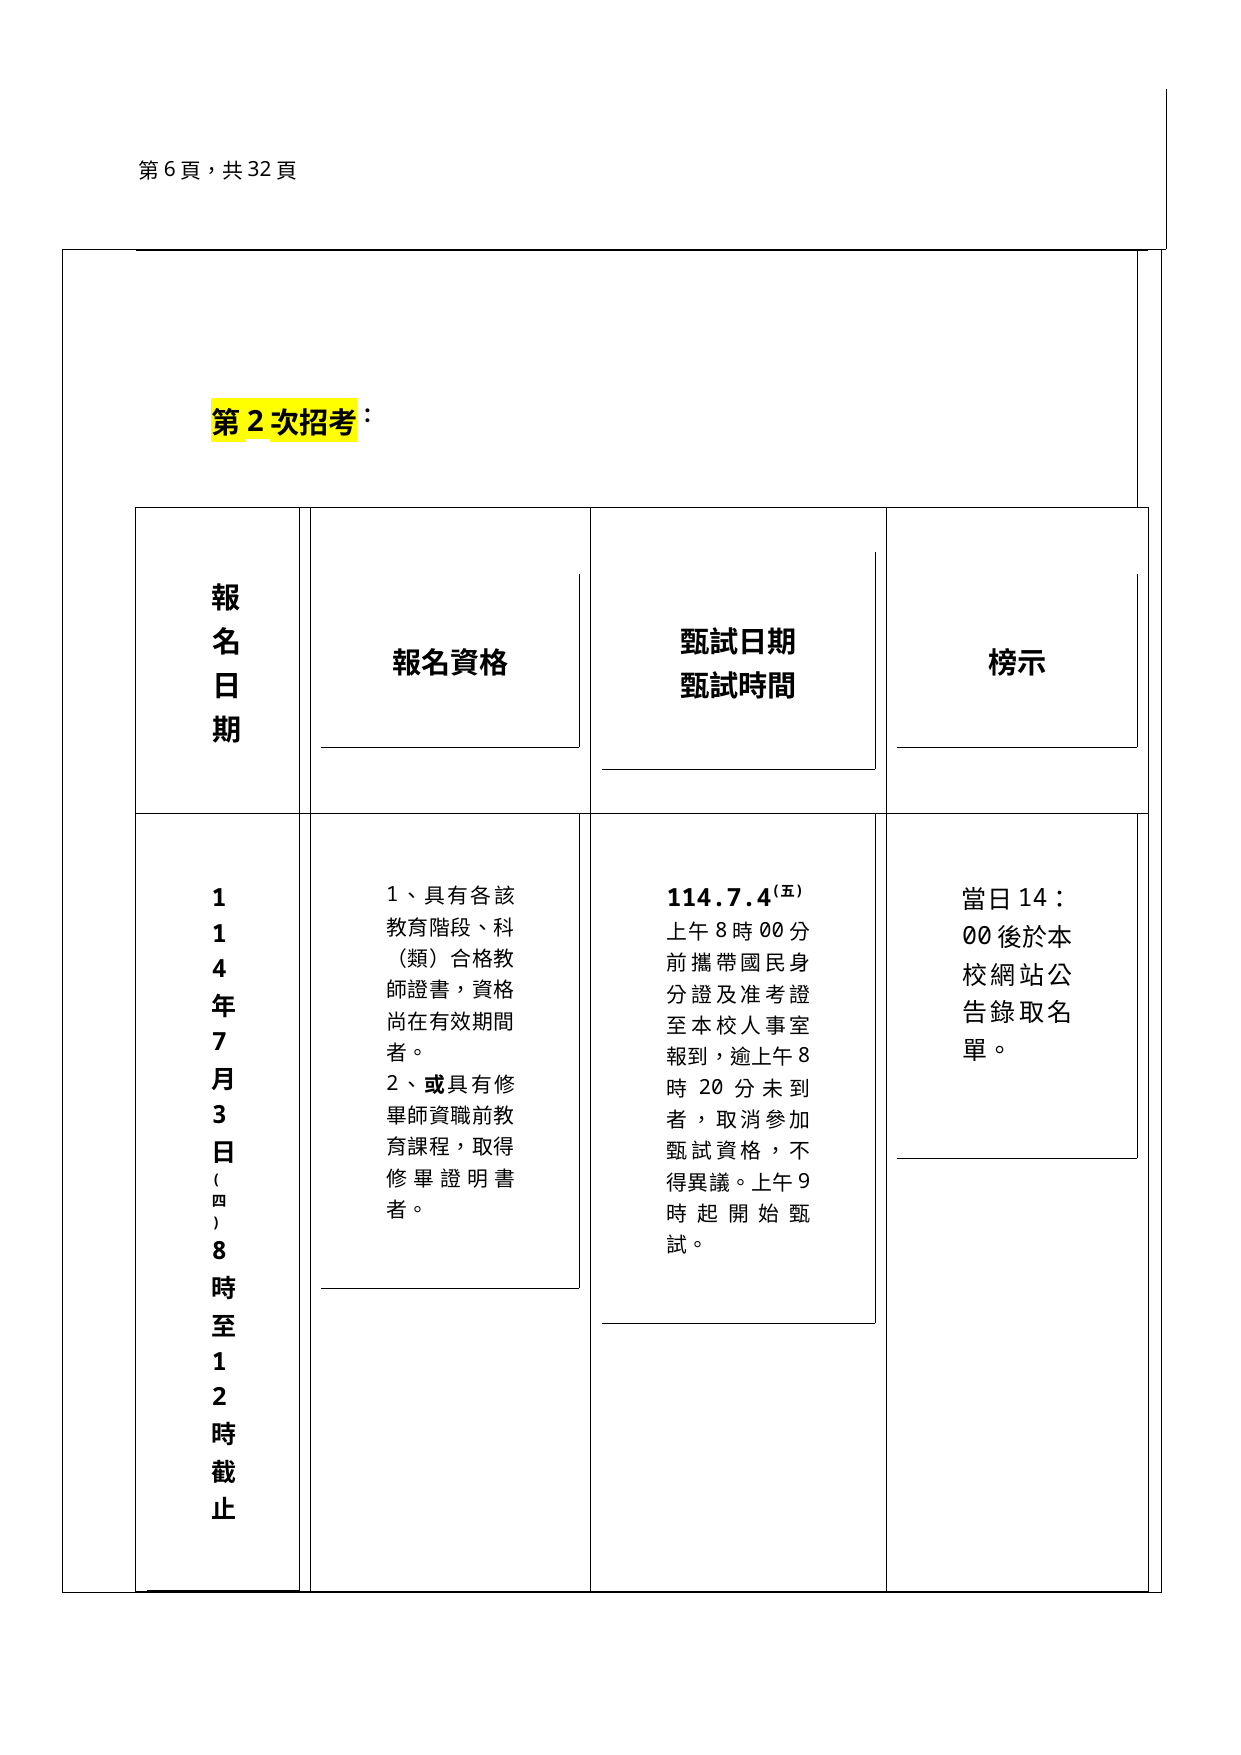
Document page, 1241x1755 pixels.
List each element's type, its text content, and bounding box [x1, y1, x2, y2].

table_cell 當日14：00後於本校網站公告錄取名單。 [887, 814, 1148, 1591]
table_cell 甄試日期 甄試時間 [591, 508, 886, 813]
table_cell 榜示 [887, 508, 1148, 813]
table_cell 報名日期 [136, 508, 299, 813]
table_cell [1138, 251, 1148, 507]
table_cell 114.7.4(五) 上午8時00分前攜帶國民身分證及准考證至本校人事室報到，逾上午8時20分未到者，取消參加甄試資格，不得異議。上午9時起開始甄試。 [591, 814, 886, 1591]
table_header [63, 250, 136, 1592]
table_cell 114年7月3日(四)8時至12時截止 [136, 814, 299, 1591]
table_cell 1、具有各該教育階段、科（類）合格教師證書，資格尚在有效期間者。 2、或具有修畢師資職前教育課程，取得修畢證明書者。 [311, 814, 590, 1591]
table_cell [300, 508, 310, 813]
table_cell 第2次招考： [136, 251, 1137, 507]
table_cell 報名資格 [311, 508, 590, 813]
table_cell [300, 814, 310, 1591]
